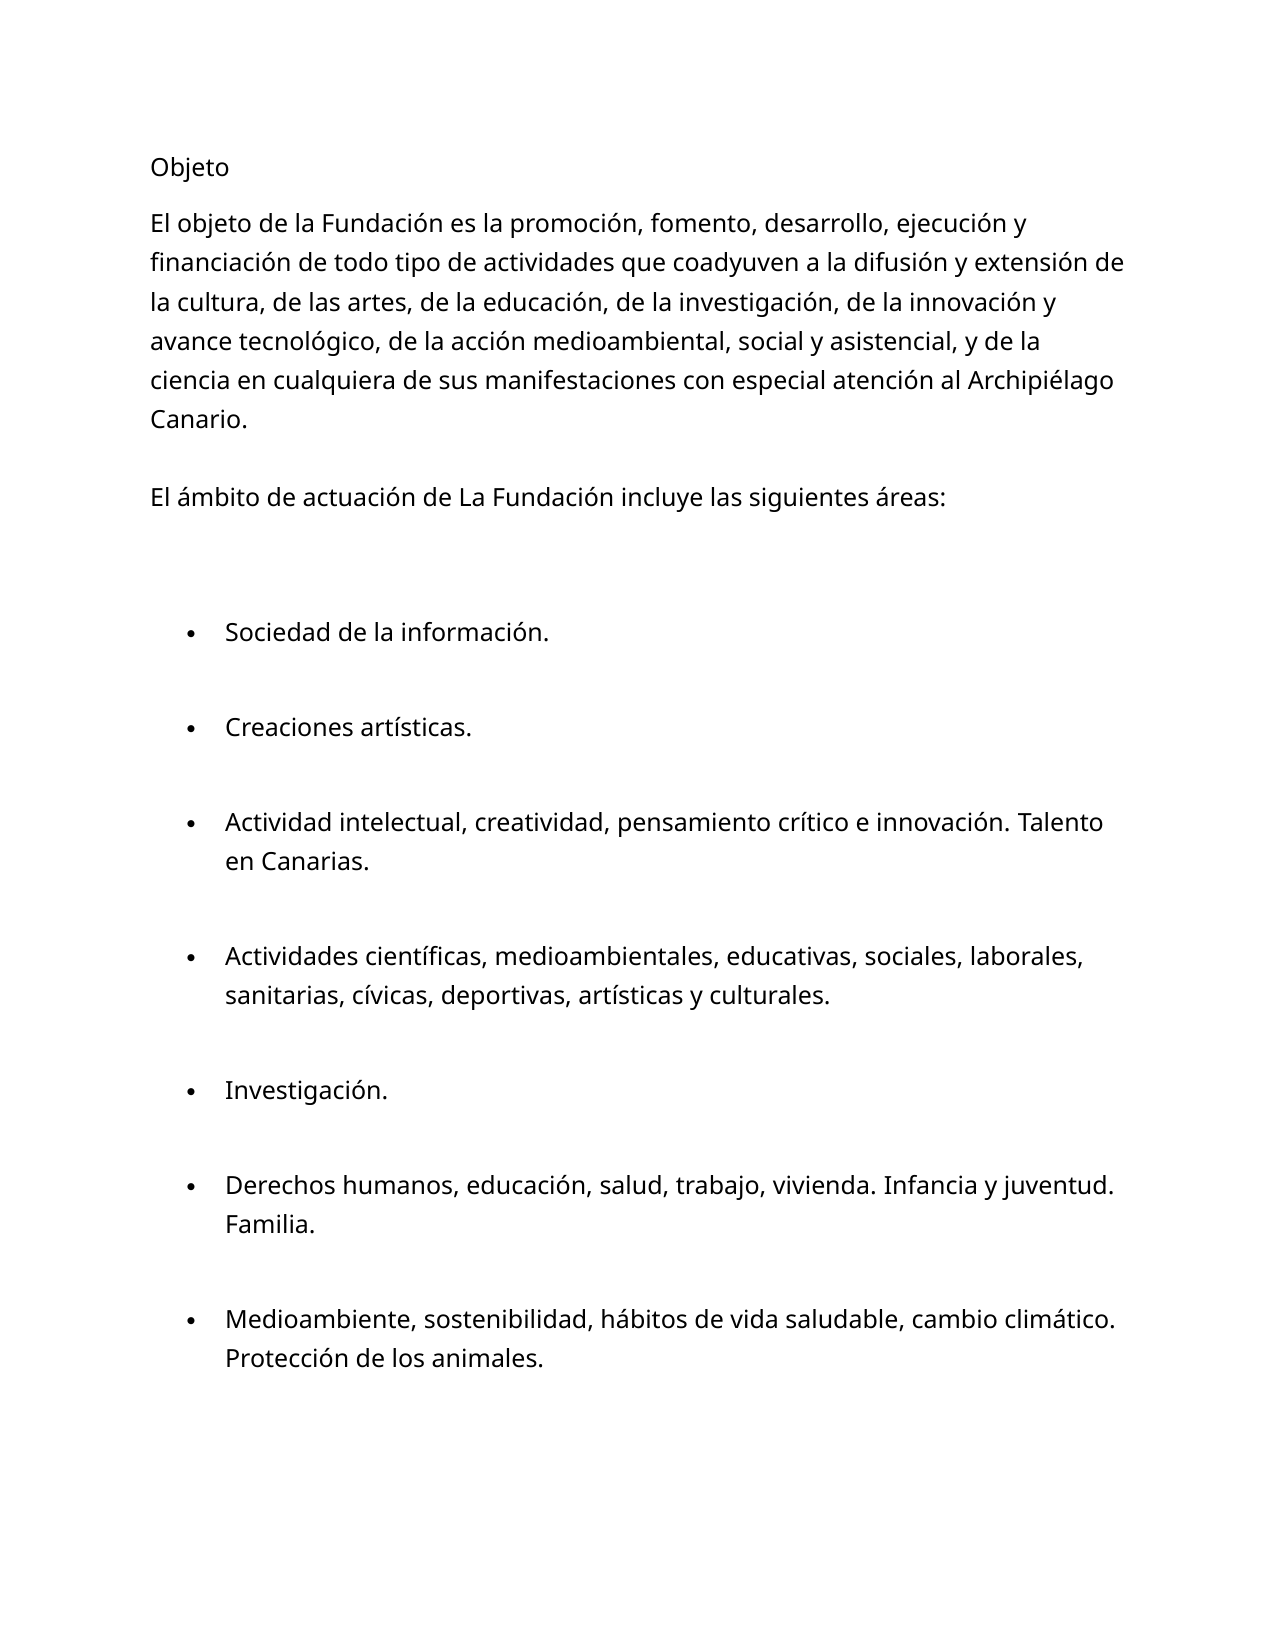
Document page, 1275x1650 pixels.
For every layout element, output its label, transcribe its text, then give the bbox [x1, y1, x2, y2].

list Investigación. [187, 1072, 1125, 1146]
list Sociedad de la información. [187, 614, 1125, 687]
list Actividades científicas, medioambientales, educativas, sociales, laborales, sanitarias, cívicas, deportivas, artísticas y culturales. [187, 938, 1125, 1051]
text El objeto de la Fundación es la promoción, fomento, desarrollo, ejecución y financiación de todo tipo de actividades que coadyuven a la difusión y extensión de la cultura, de las artes, de la educación, de la investigación, de la innovación y avance tecnológico, de la acción medioambiental, social y asistencial, y de la ciencia en cualquiera de sus manifestaciones con especial atención al Archipiélago Canario. El ámbito de actuación de La Fundación incluye las siguientes áreas: [150, 206, 1125, 592]
text Objeto [150, 150, 1125, 184]
list Derechos humanos, educación, salud, trabajo, vivienda. Infancia y juventud. Familia. [187, 1167, 1125, 1280]
list Medioambiente, sostenibilidad, hábitos de vida saludable, cambio climático. Protección de los animales. [187, 1302, 1125, 1414]
list Actividad intelectual, creatividad, pensamiento crítico e innovación. Talento en Canarias. [187, 804, 1125, 917]
list Creaciones artísticas. [187, 709, 1125, 782]
